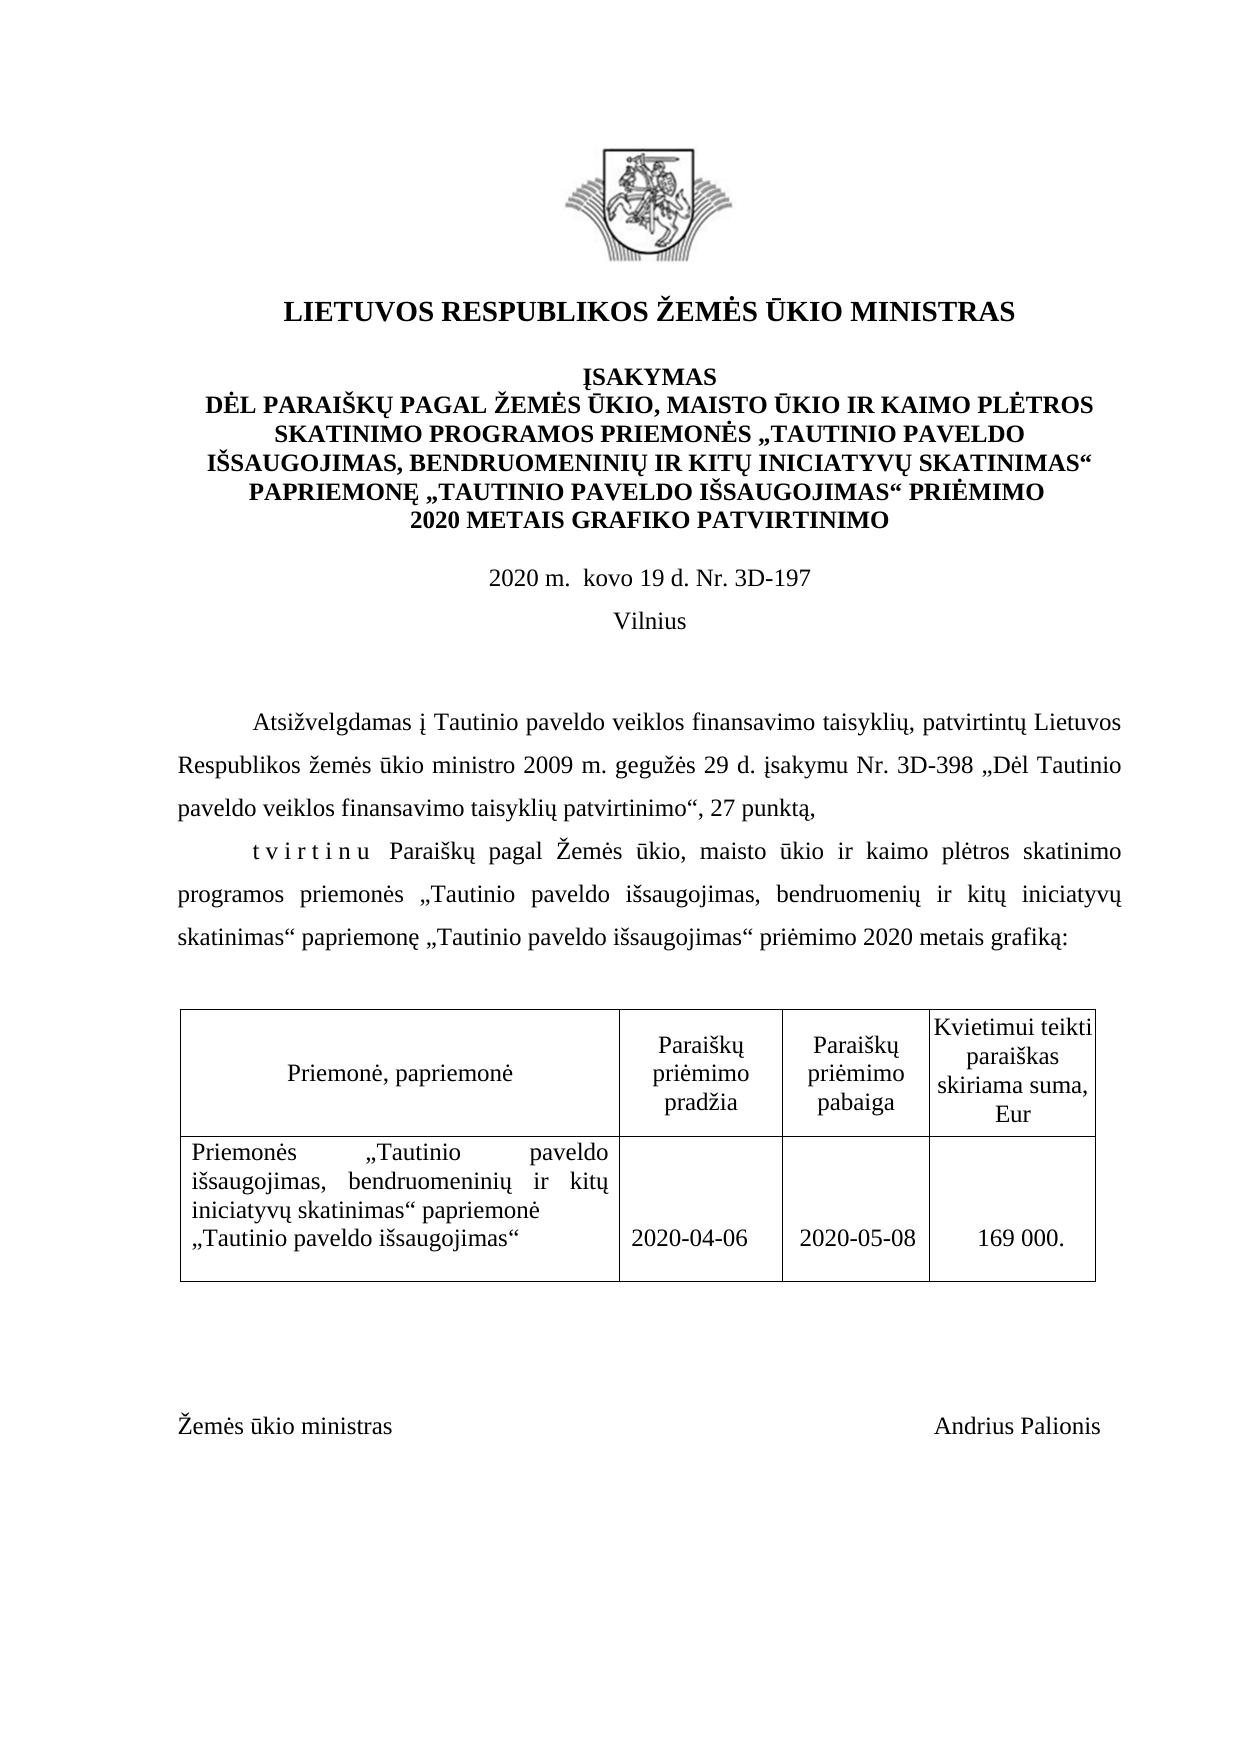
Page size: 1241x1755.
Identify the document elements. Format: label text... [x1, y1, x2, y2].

text DĖL PARAIŠkų pagal ŽEMĖS ŪKIO, MAISTO ŪKIO IR KAIMO PLĖTROS SKATINIMO PROGRAMOS PRIEMONĖS „TAUTINIO PAVELDO IŠSAUGOJIMAS, BENDRUOMENINIŲ IR KITŲ INICIATYVŲ SKATINIMAS“ PAPRIEMONĘ „TAUTINIO PAVELDO IŠSAUGOJIMAS“ PRIĖMIMO 2020 metais GRAFIKO PATVIRTINIMO [177, 390, 1122, 534]
text ĮSAKYMAS [177, 362, 1122, 390]
table_cell 169 000. [930, 1137, 1095, 1281]
table_header Kvietimui teikti paraiškas skiriama suma, Eur [930, 1010, 1095, 1136]
table_cell Priemonės „Tautinio paveldo išsaugojimas, bendruomeninių ir kitų iniciatyvų skatinimas“ papriemonė „Tautinio paveldo išsaugojimas“ [181, 1137, 619, 1281]
table_header Priemonė, papriemonė [181, 1010, 619, 1136]
text Atsižvelgdamas į Tautinio paveldo veiklos finansavimo taisyklių, patvirtintų Lietuvos Respublikos žemės ūkio ministro 2009 m. gegužės 29 d. įsakymu Nr. 3D-398 „Dėl Tautinio paveldo veiklos finansavimo taisyklių patvirtinimo“, 27 punktą, [177, 707, 1122, 822]
text 2020 m. kovo 19 d. Nr. 3D-197 [177, 563, 1122, 592]
text Žemės ūkio ministras Andrius Palionis [177, 1411, 1122, 1440]
table_header Paraiškų priėmimo pabaiga [783, 1010, 929, 1136]
text tvirtinu Paraiškų pagal Žemės ūkio, maisto ūkio ir kaimo plėtros skatinimo programos priemonės „Tautinio paveldo išsaugojimas, bendruomenių ir kitų iniciatyvų skatinimas“ papriemonę „Tautinio paveldo išsaugojimas“ priėmimo 2020 metais grafiką: [177, 836, 1122, 951]
text Vilnius [177, 606, 1122, 635]
table_cell 2020-04-06 [620, 1137, 782, 1281]
table_cell 2020-05-08 [783, 1137, 929, 1281]
text LIETUVOS RESPUBLIKOS ŽEMĖS ŪKIO MINISTRAS [177, 294, 1122, 328]
table_header Paraiškų priėmimo pradžia [620, 1010, 782, 1136]
